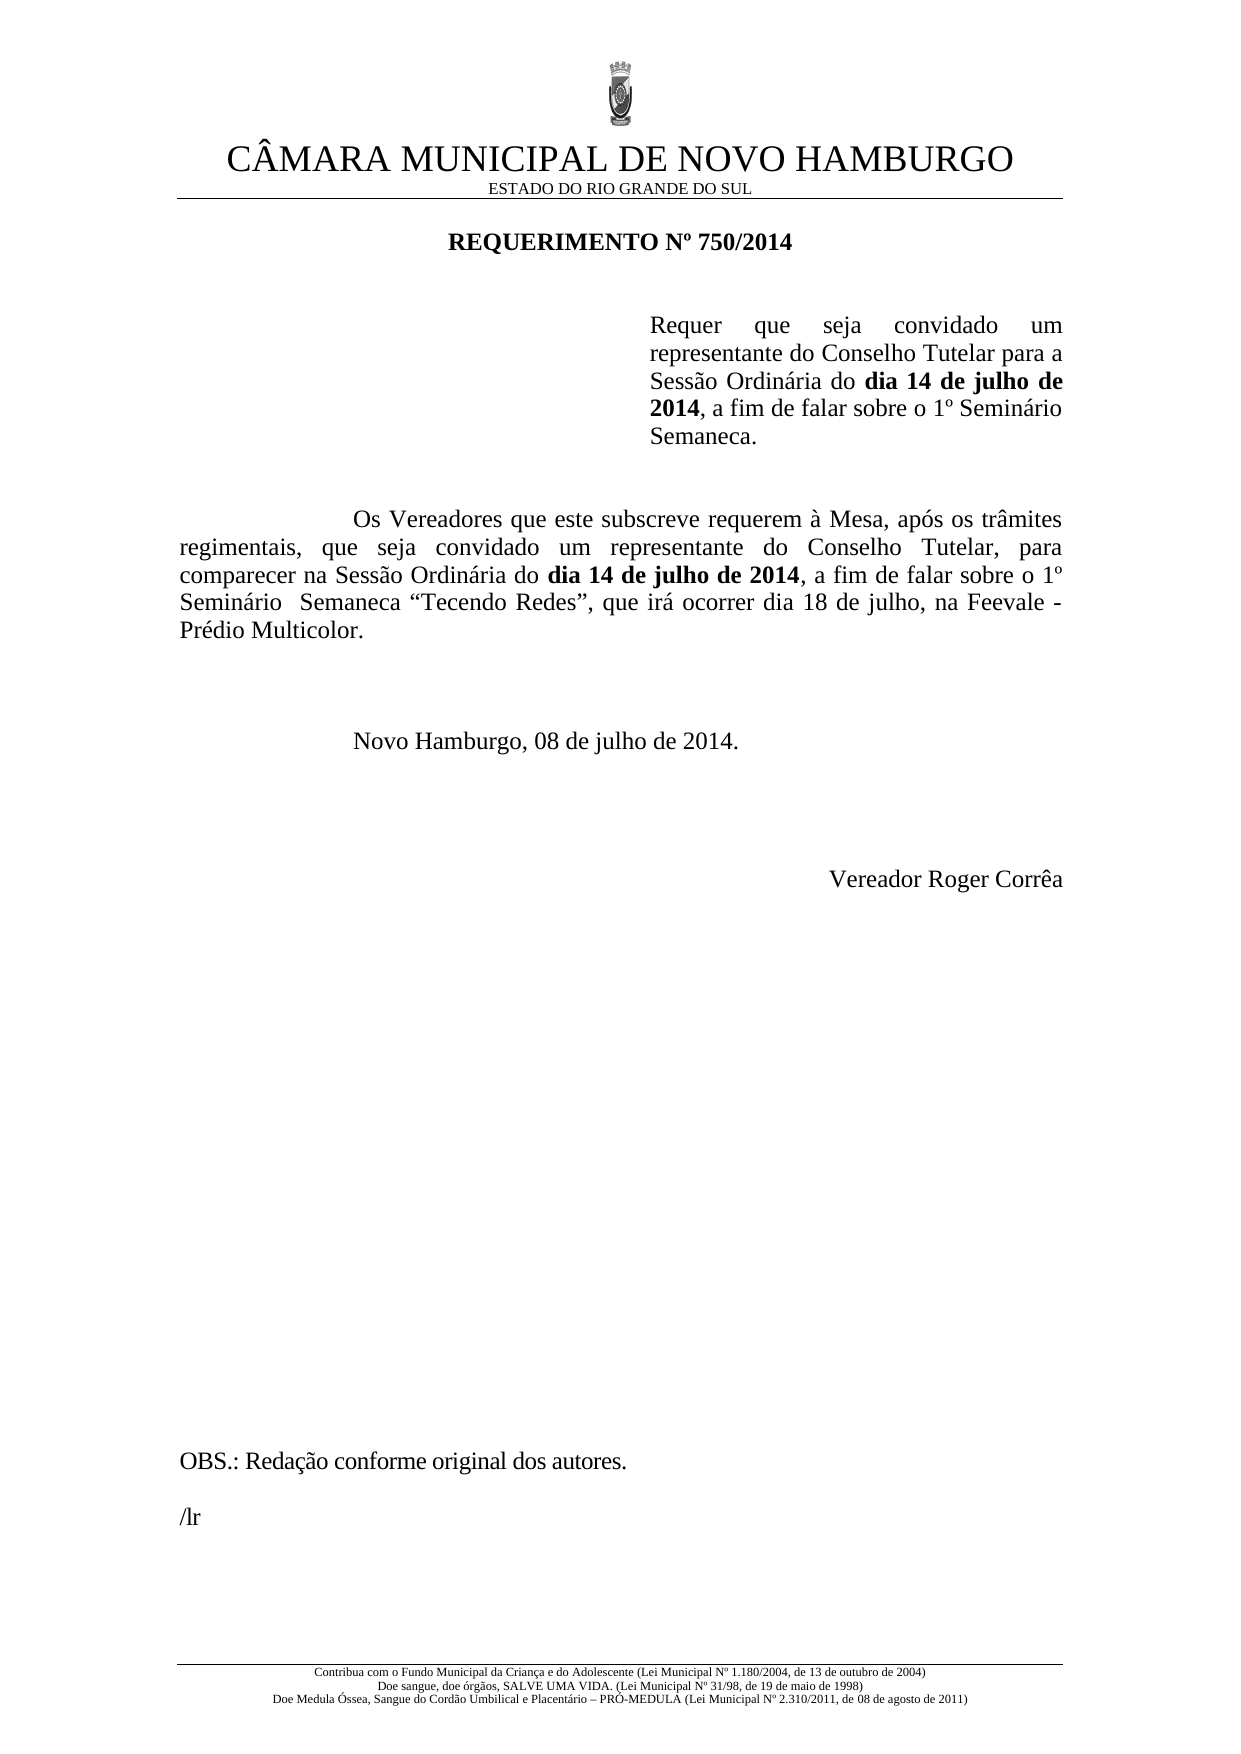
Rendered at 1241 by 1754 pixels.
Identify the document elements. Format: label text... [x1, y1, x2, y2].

text /lr [179, 1503, 1063, 1531]
text REQUERIMENTO Nº 750/2014 [177, 228, 1063, 256]
text Vereador Roger Corrêa [179, 866, 1063, 893]
text Os Vereadores que este subscreve requerem à Mesa, após os trâmites regimentais, que seja convidado um representante do Conselho Tutelar, para comparecer na Sessão Ordinária do dia 14 de julho de 2014, a fim de falar sobre o 1º Seminário Semaneca “Tecendo Redes”, que irá ocorrer dia 18 de julho, na Feevale - Prédio Multicolor. [179, 505, 1063, 644]
text OBS.: Redação conforme original dos autores. [179, 1447, 1063, 1475]
text Requer que seja convidado um representante do Conselho Tutelar para a Sessão Ordinária do dia 14 de julho de 2014, a fim de falar sobre o 1º Seminário Semaneca. [649, 311, 1063, 450]
text Novo Hamburgo, 08 de julho de 2014. [179, 727, 1063, 755]
